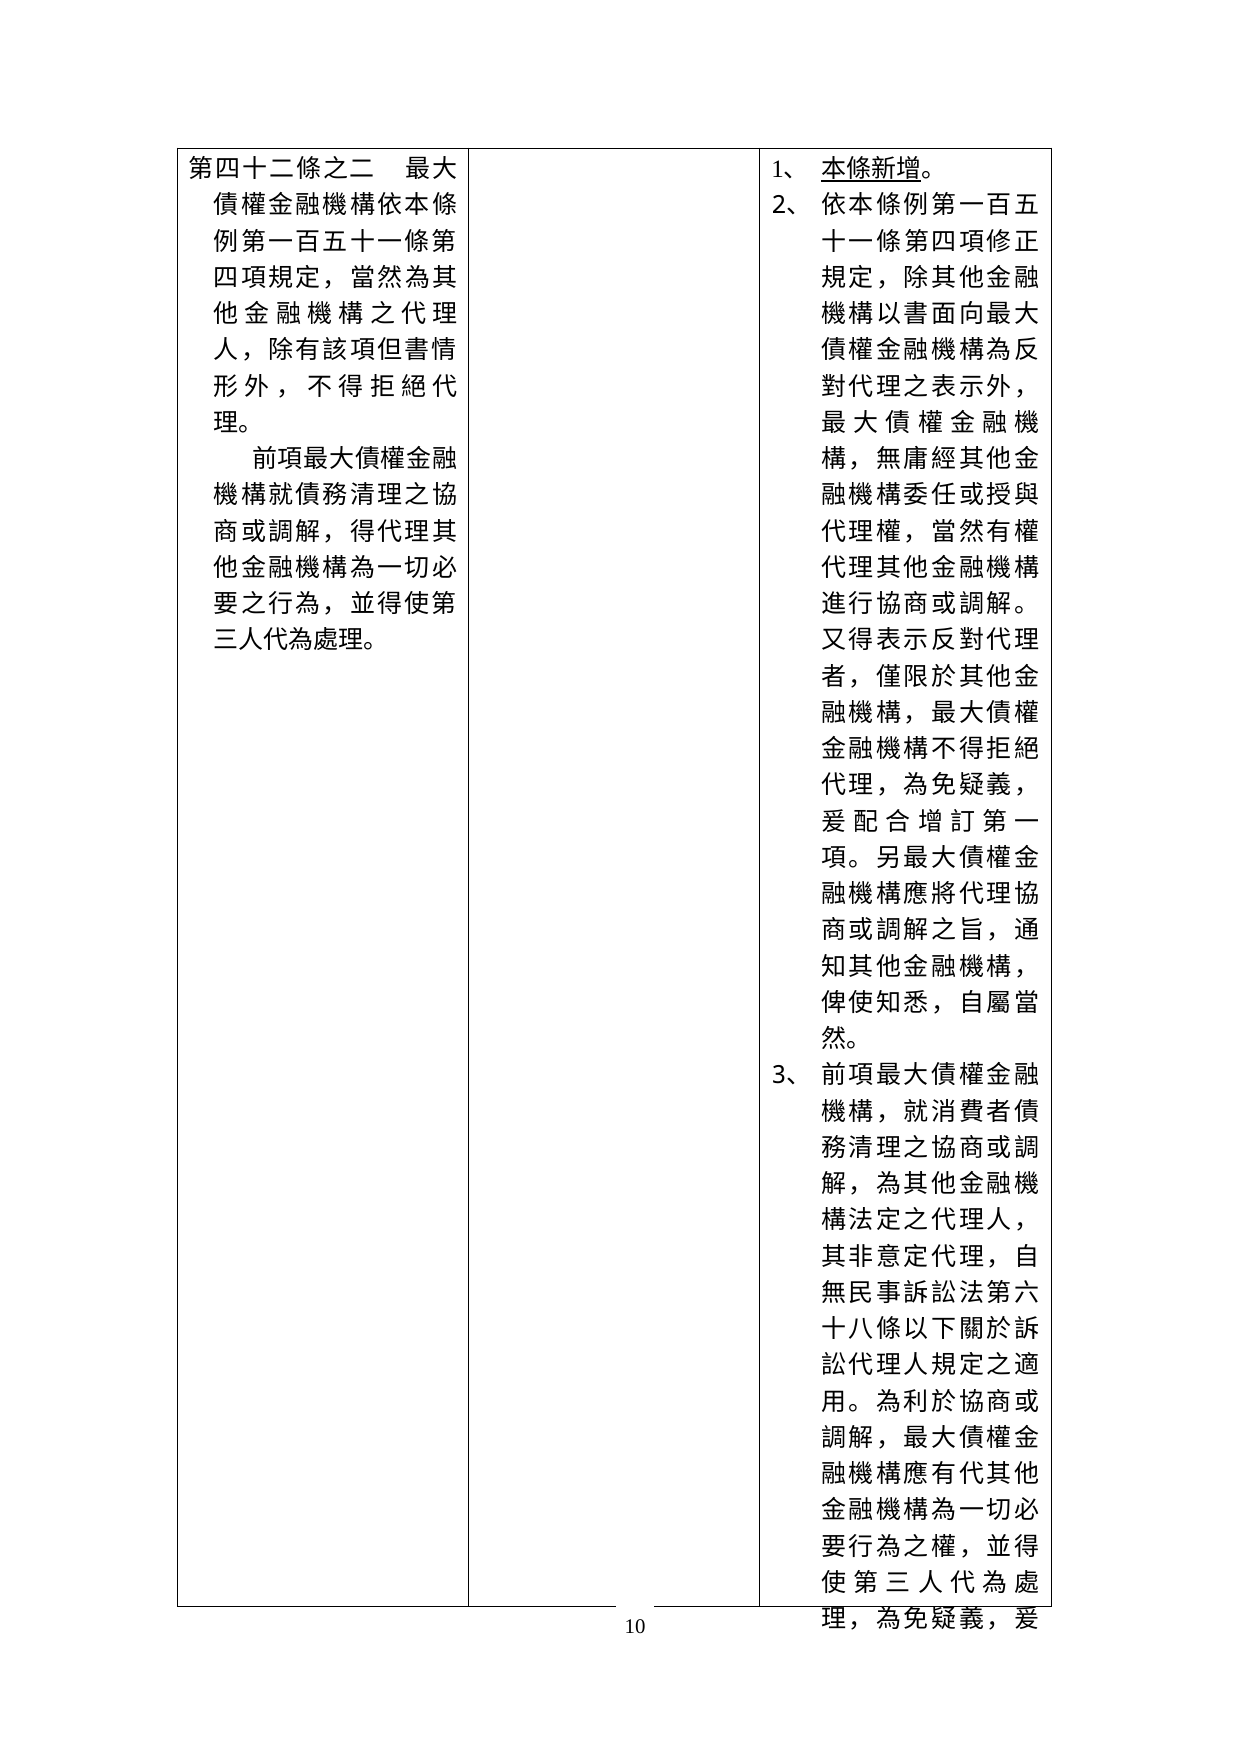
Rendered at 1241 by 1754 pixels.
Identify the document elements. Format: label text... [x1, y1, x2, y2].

table_cell [469, 149, 759, 1606]
table_cell 本條新增。 依本條例第一百五十一條第四項修正規定，除其他金融機構以書面向最大債權金融機構為反對代理之表示外，最大債權金融機構，無庸經其他金融機構委任或授與代理權，當然有權代理其他金融機構進行協商或調解。又得表示反對代理者，僅限於其他金融機構，最大債權金融機構不得拒絕代理，為免疑義，爰配合增訂第一項。另最大債權金融機構應將代理協商或調解之旨，通知其他金融機構，俾使知悉，自屬當然。 前項最大債權金融機構，就消費者債務清理之協商或調解，為其他金融機構法定之代理人，其非意定代理，自無民事訴訟法第六十八條以下關於訴訟代理人規定之適用。為利於協商或調解，最大債權金融機構應有代其他金融機構為一切必要行為之權，並得使第三人代為處理，為免疑義，爰增訂第二項。 [760, 149, 1051, 1606]
table_cell 第四十二條之二 最大債權金融機構依本條例第一百五十一條第四項規定，當然為其他金融機構之代理人，除有該項但書情形外，不得拒絕代理。 前項最大債權金融機構就債務清理之協商或調解，得代理其他金融機構為一切必要之行為，並得使第三人代為處理。 [178, 149, 468, 1606]
